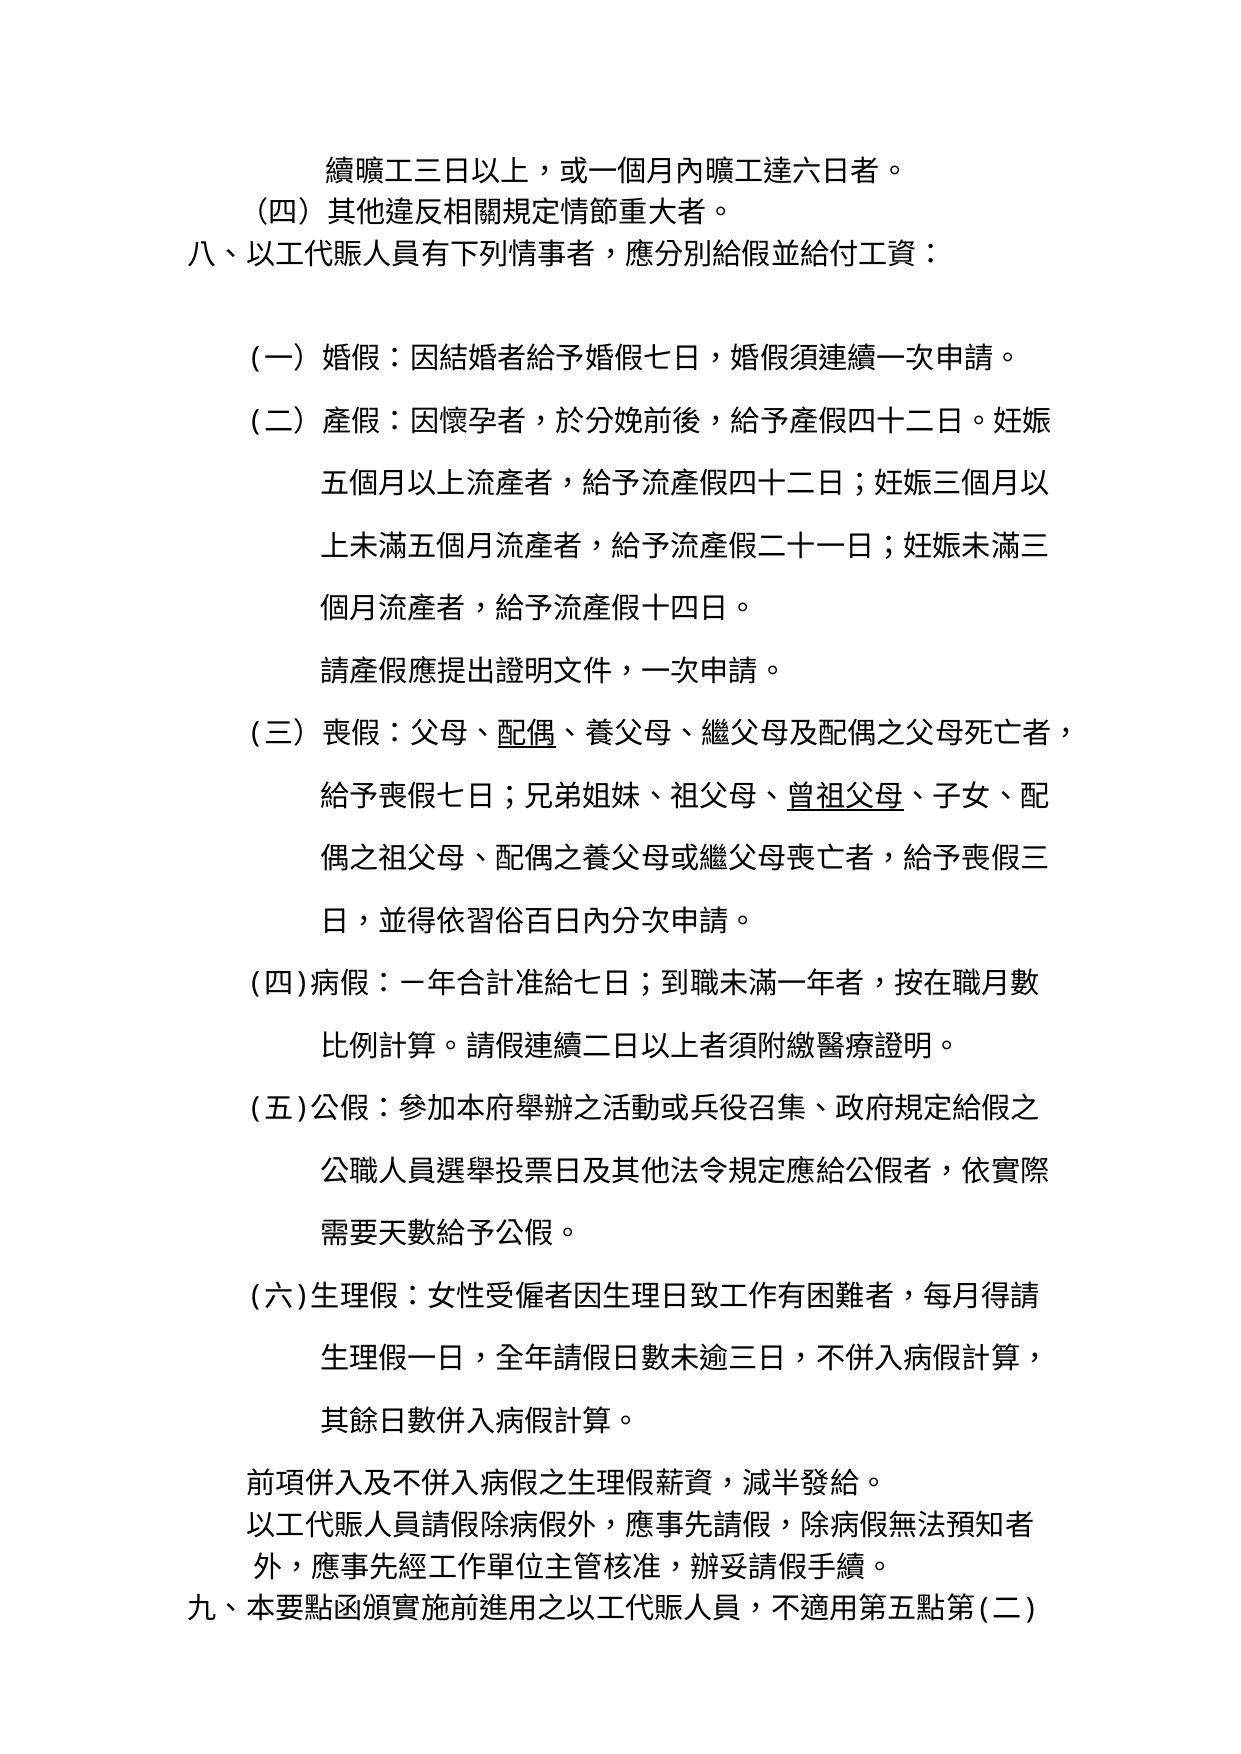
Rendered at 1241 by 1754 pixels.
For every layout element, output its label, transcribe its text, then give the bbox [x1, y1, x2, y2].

text (四)病假：ㄧ年合計准給七日；到職未滿一年者，按在職月數比例計算。請假連續二日以上者須附繳醫療證明。 [246, 939, 1053, 1064]
text 請產假應提出證明文件，一次申請。 [320, 627, 1053, 689]
text (五)公假：參加本府舉辦之活動或兵役召集、政府規定給假之公職人員選舉投票日及其他法令規定應給公假者，依實際需要天數給予公假。 [246, 1064, 1053, 1252]
text (一）婚假：因結婚者給予婚假七日，婚假須連續一次申請。 [246, 314, 1053, 377]
text (三）喪假：父母、配偶、養父母、繼父母及配偶之父母死亡者，給予喪假七日；兄弟姐妹、祖父母、曾祖父母、子女、配偶之祖父母、配偶之養父母或繼父母喪亡者，給予喪假三日，並得依習俗百日內分次申請。 [246, 689, 1053, 939]
text (六)生理假：女性受僱者因生理日致工作有困難者，每月得請生理假一日，全年請假日數未逾三日，不併入病假計算，其餘日數併入病假計算。 [246, 1252, 1053, 1439]
text 前項併入及不併入病假之生理假薪資，減半發給。 [246, 1439, 1053, 1502]
text (二）產假：因懷孕者，於分娩前後，給予產假四十二日。妊娠五個月以上流產者，給予流產假四十二日；妊娠三個月以上未滿五個月流產者，給予流產假二十一日；妊娠未滿三個月流產者，給予流產假十四日。 [246, 377, 1053, 627]
text 九、本要點函頒實施前進用之以工代賑人員，不適用第五點第(二) [187, 1585, 1053, 1627]
text （四）其他違反相關規定情節重大者。 [239, 189, 1053, 231]
text 以工代賑人員請假除病假外，應事先請假，除病假無法預知者外，應事先經工作單位主管核准，辦妥請假手續。 [246, 1502, 1053, 1585]
text 續曠工三日以上，或一個月內曠工達六日者。 [239, 127, 1053, 189]
text 八、以工代賑人員有下列情事者，應分別給假並給付工資： [187, 231, 1053, 273]
